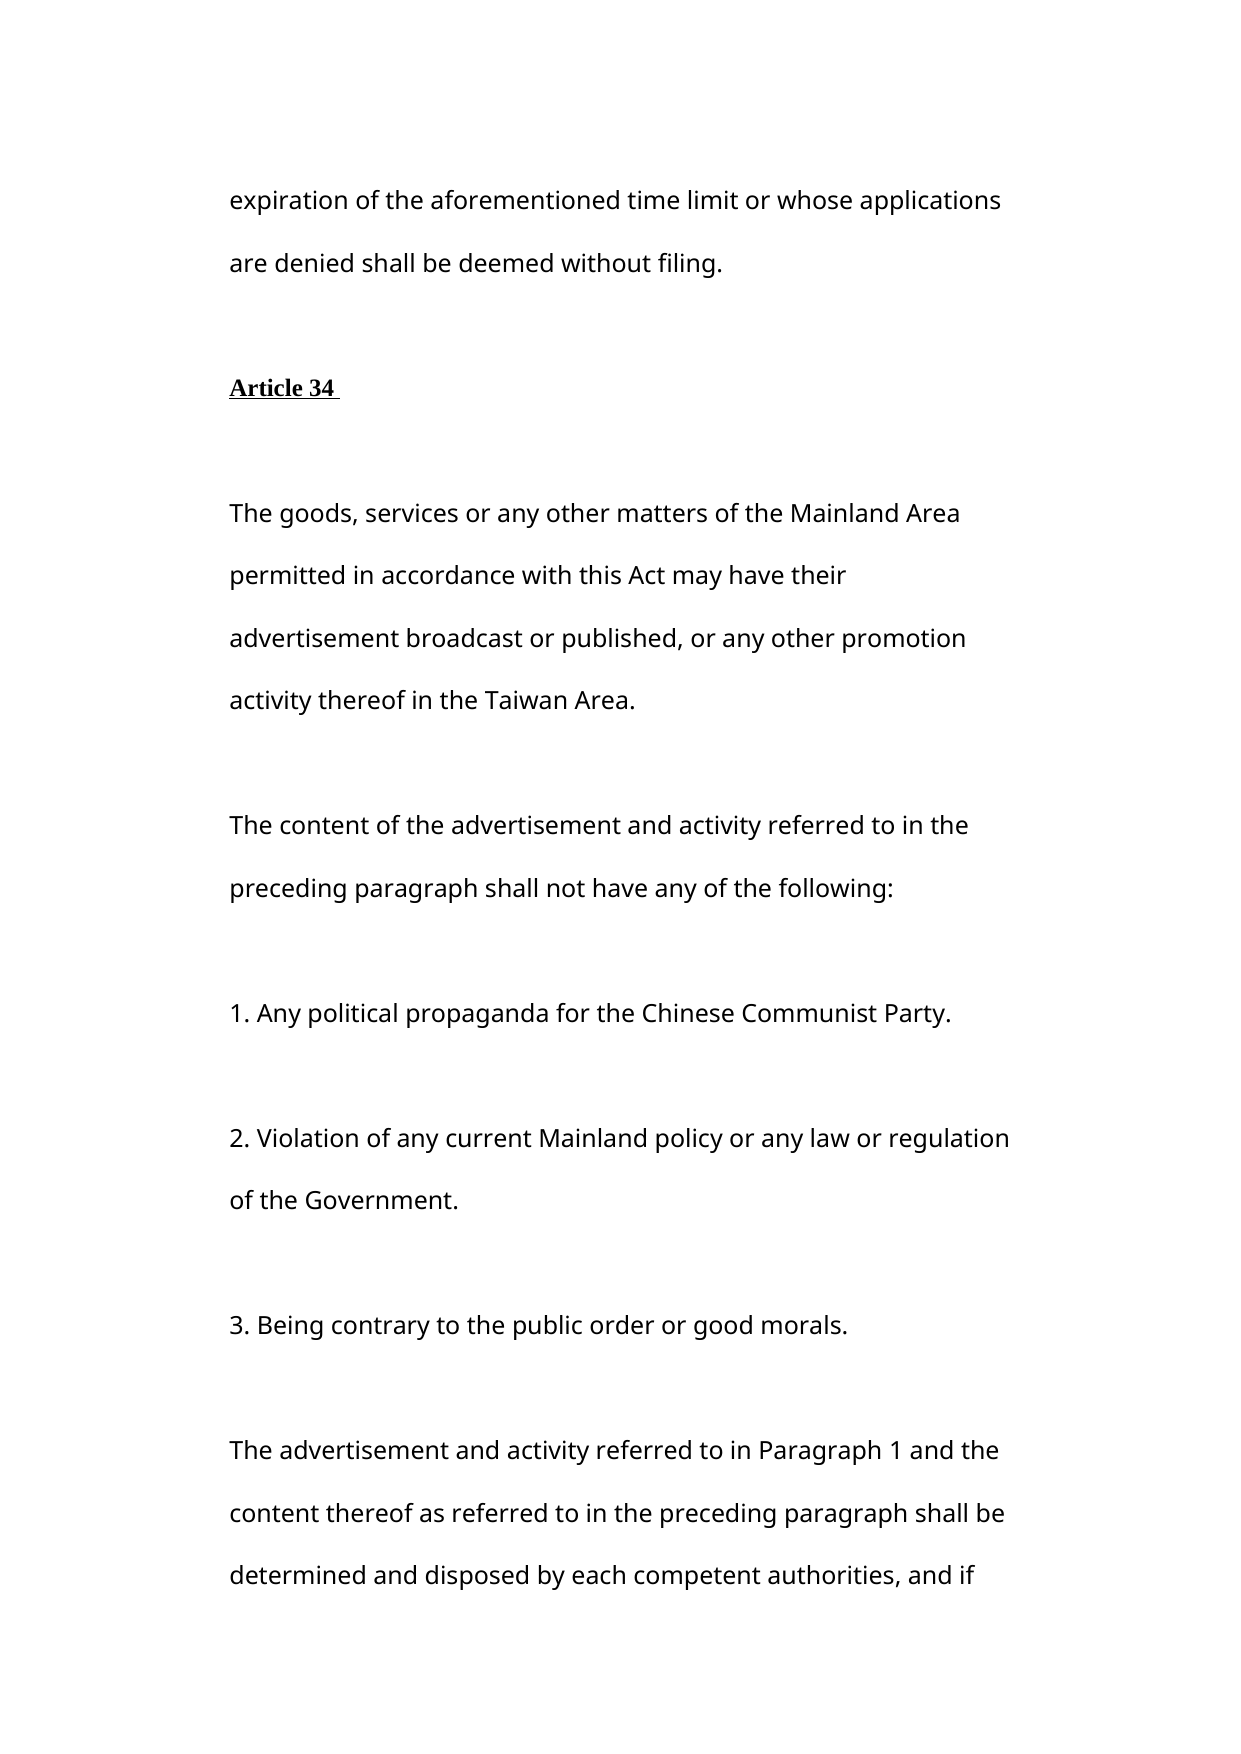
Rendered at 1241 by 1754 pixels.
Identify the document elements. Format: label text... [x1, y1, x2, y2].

text 1. Any political propaganda for the Chinese Communist Party. [229, 971, 1011, 1033]
text expiration of the aforementioned time limit or whose applications are denied shall be deemed without filing. [229, 158, 1011, 283]
text Article 34 [229, 346, 1053, 408]
text 3. Being contrary to the public order or good morals. [229, 1283, 1011, 1346]
text The content of the advertisement and activity referred to in the preceding paragraph shall not have any of the following: [229, 783, 1011, 908]
text The goods, services or any other matters of the Mainland Area permitted in accordance with this Act may have their advertisement broadcast or published, or any other promotion activity thereof in the Taiwan Area. [229, 471, 1011, 721]
text 2. Violation of any current Mainland policy or any law or regulation of the Government. [229, 1096, 1011, 1221]
text The advertisement and activity referred to in Paragraph 1 and the content thereof as referred to in the preceding paragraph shall be determined and disposed by each competent authorities, and if [229, 1408, 1011, 1596]
